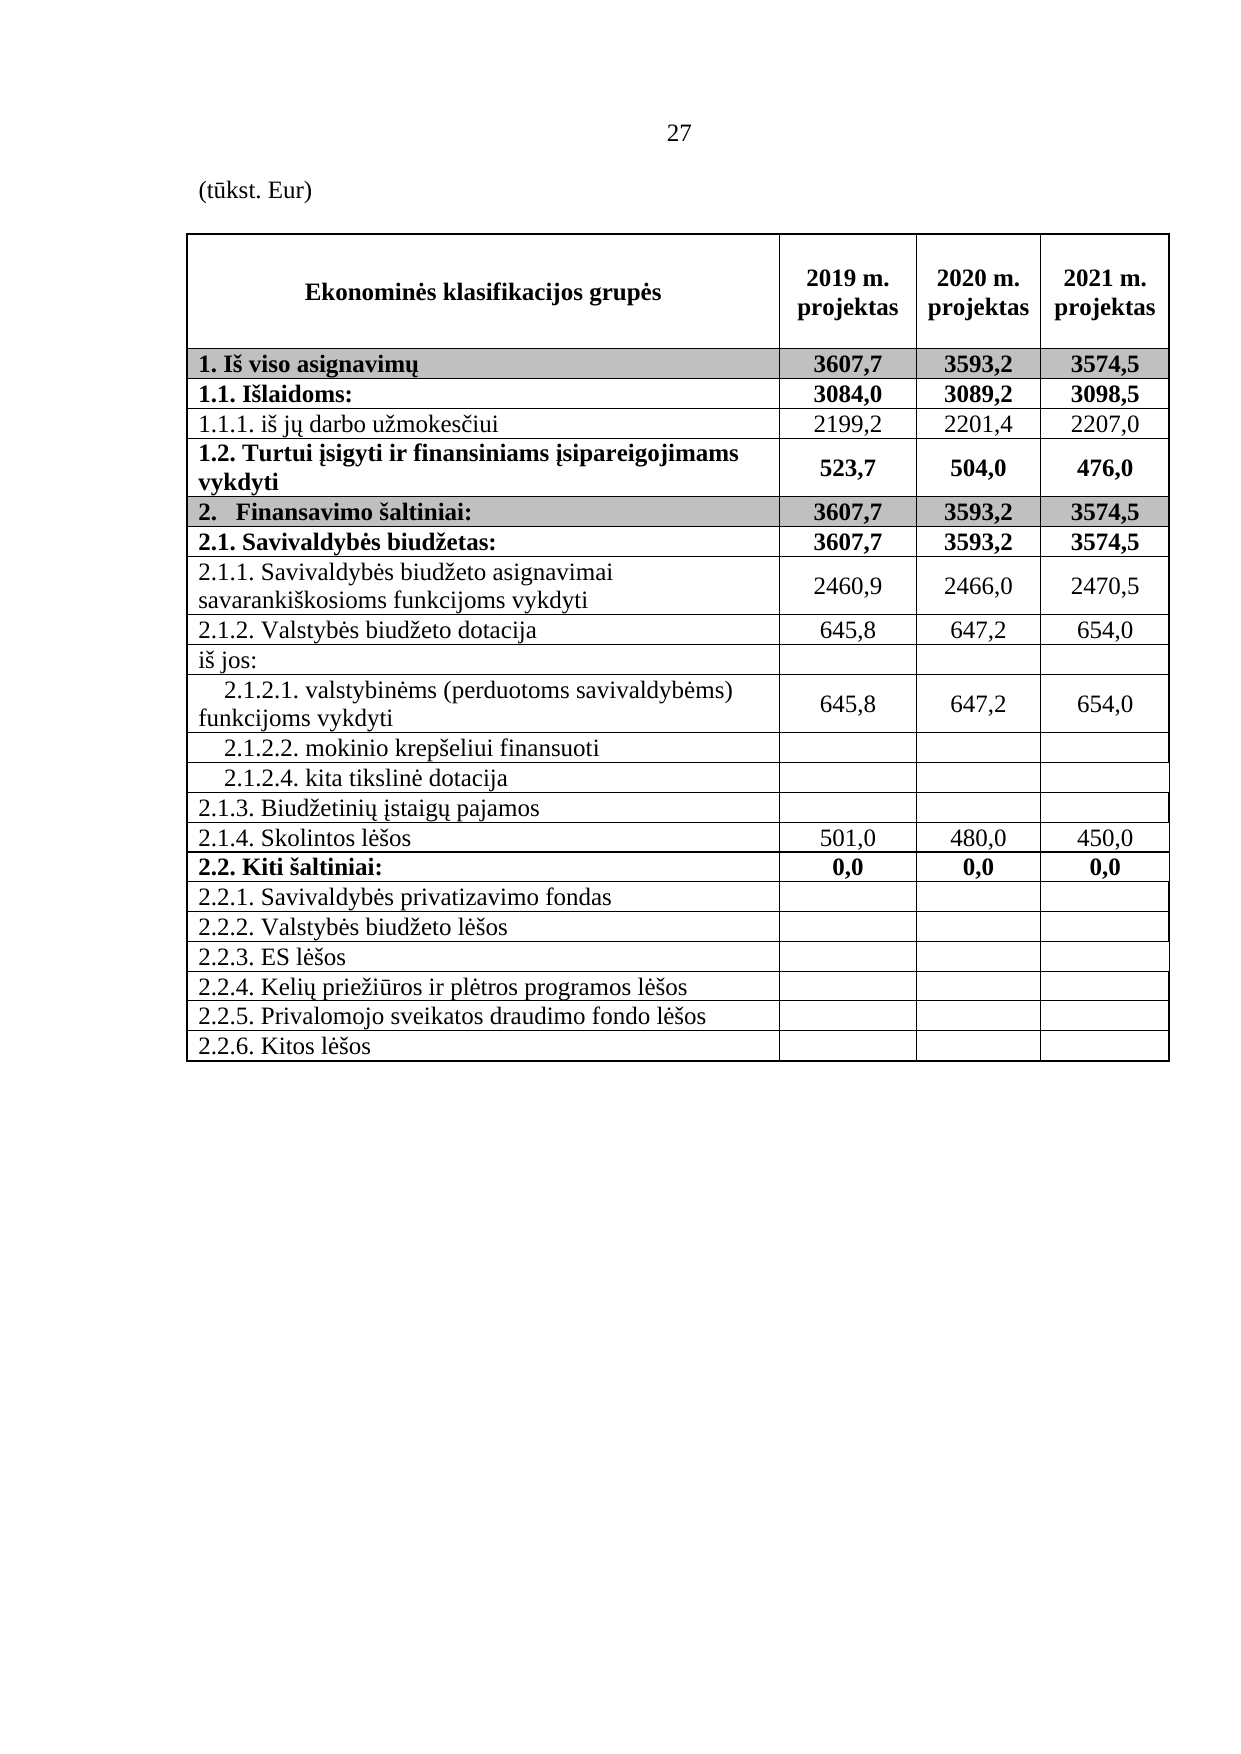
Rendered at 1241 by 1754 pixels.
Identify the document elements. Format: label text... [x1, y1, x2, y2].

table_cell 501,0 [780, 823, 916, 851]
table_cell [1041, 763, 1169, 792]
table_cell [1041, 1001, 1168, 1030]
table_cell 1. Iš viso asignavimų [188, 349, 779, 378]
table_cell 647,2 [917, 675, 1040, 732]
table_cell 654,0 [1041, 615, 1168, 644]
table_cell [1041, 972, 1168, 1000]
table_cell [780, 645, 916, 674]
table_cell [780, 1001, 916, 1030]
table_cell [1041, 942, 1169, 971]
table_cell [780, 793, 916, 822]
table_cell [780, 763, 916, 792]
table_cell 3607,7 [780, 527, 916, 556]
table_cell 3084,0 [780, 379, 916, 408]
table_cell 2.1.2.4. kita tikslinė dotacija [188, 763, 779, 792]
table_cell 3607,7 [780, 349, 916, 378]
table_cell 2.2.4. Kelių priežiūros ir plėtros programos lėšos [188, 972, 779, 1000]
table_cell 2.1.4. Skolintos lėšos [188, 823, 779, 851]
table_cell [1041, 793, 1168, 822]
table_cell [1041, 882, 1168, 911]
table_cell 3098,5 [1041, 379, 1168, 408]
table_cell 0,0 [780, 853, 916, 881]
table_cell 654,0 [1041, 675, 1168, 732]
table_cell 523,7 [780, 439, 916, 496]
table_cell [917, 645, 1040, 674]
table_cell 0,0 [1041, 853, 1169, 881]
table_cell 3574,5 [1041, 497, 1168, 526]
table_cell 2.2. Kiti šaltiniai: [188, 853, 779, 881]
table_cell 0,0 [917, 853, 1040, 881]
table_cell [917, 793, 1040, 822]
table_cell [917, 942, 1040, 971]
table_header 2019 m. projektas [780, 235, 916, 348]
table_cell 3574,5 [1041, 349, 1168, 378]
table_cell 2.1.2.1. valstybinėms (perduotoms savivaldybėms) funkcijoms vykdyti [188, 675, 779, 732]
table_cell 3593,2 [917, 527, 1040, 556]
table_cell [780, 733, 916, 762]
table_cell [780, 1031, 916, 1060]
table_cell 2.1.1. Savivaldybės biudžeto asignavimai savarankiškosioms funkcijoms vykdyti [188, 557, 779, 614]
table_cell 2.2.3. ES lėšos [188, 942, 779, 971]
table_cell 1.2. Turtui įsigyti ir finansiniams įsipareigojimams vykdyti [188, 439, 779, 496]
table_cell [917, 882, 1040, 911]
table_cell 476,0 [1041, 439, 1168, 496]
table_cell [917, 733, 1040, 762]
table_cell 2466,0 [917, 557, 1040, 614]
table_cell 3089,2 [917, 379, 1040, 408]
table_cell 3574,5 [1041, 527, 1168, 556]
table_cell (tūkst. Eur) [187, 176, 1184, 204]
table_cell 3593,2 [917, 349, 1040, 378]
table_cell 3593,2 [917, 497, 1040, 526]
table_cell [1041, 733, 1168, 762]
table_cell 2207,0 [1041, 409, 1168, 437]
table_cell 2.1.2. Valstybės biudžeto dotacija [188, 615, 779, 644]
table_cell [780, 972, 916, 1000]
table_cell 2201,4 [917, 409, 1040, 437]
table_cell [917, 763, 1040, 792]
table_cell 2.1.3. Biudžetinių įstaigų pajamos [188, 793, 779, 822]
table_cell 2460,9 [780, 557, 916, 614]
table_cell 645,8 [780, 615, 916, 644]
table_cell 1.1. Išlaidoms: [188, 379, 779, 408]
table_cell 2.1. Savivaldybės biudžetas: [188, 527, 779, 556]
table_header 2021 m. projektas [1041, 235, 1168, 348]
table_cell [1041, 912, 1168, 941]
table_cell 504,0 [917, 439, 1040, 496]
table_cell 480,0 [917, 823, 1040, 851]
table_cell [1041, 1031, 1168, 1060]
table_cell 2. Finansavimo šaltiniai: [188, 497, 779, 526]
table_cell 2.1.2.2. mokinio krepšeliui finansuoti [188, 733, 779, 762]
table_cell [917, 1031, 1040, 1060]
table_cell 2199,2 [780, 409, 916, 437]
table_cell [917, 912, 1040, 941]
table_cell [780, 882, 916, 911]
table_cell [917, 1001, 1040, 1030]
table_cell 2.2.2. Valstybės biudžeto lėšos [188, 912, 779, 941]
table_cell 2.2.6. Kitos lėšos [188, 1031, 779, 1060]
table_cell iš jos: [188, 645, 779, 674]
table_cell [917, 972, 1040, 1000]
table_cell [780, 912, 916, 941]
table_header 2020 m. projektas [917, 235, 1040, 348]
table_cell 1.1.1. iš jų darbo užmokesčiui [188, 409, 779, 437]
table_cell 645,8 [780, 675, 916, 732]
table_cell 2.2.1. Savivaldybės privatizavimo fondas [188, 882, 779, 911]
table_cell 2470,5 [1041, 557, 1168, 614]
table_cell 3607,7 [780, 497, 916, 526]
table_cell [1041, 645, 1168, 674]
table_cell [780, 942, 916, 971]
table_cell 647,2 [917, 615, 1040, 644]
table_cell 450,0 [1041, 823, 1169, 851]
table_header Ekonominės klasifikacijos grupės [188, 235, 779, 348]
table_cell 2.2.5. Privalomojo sveikatos draudimo fondo lėšos [188, 1001, 779, 1030]
